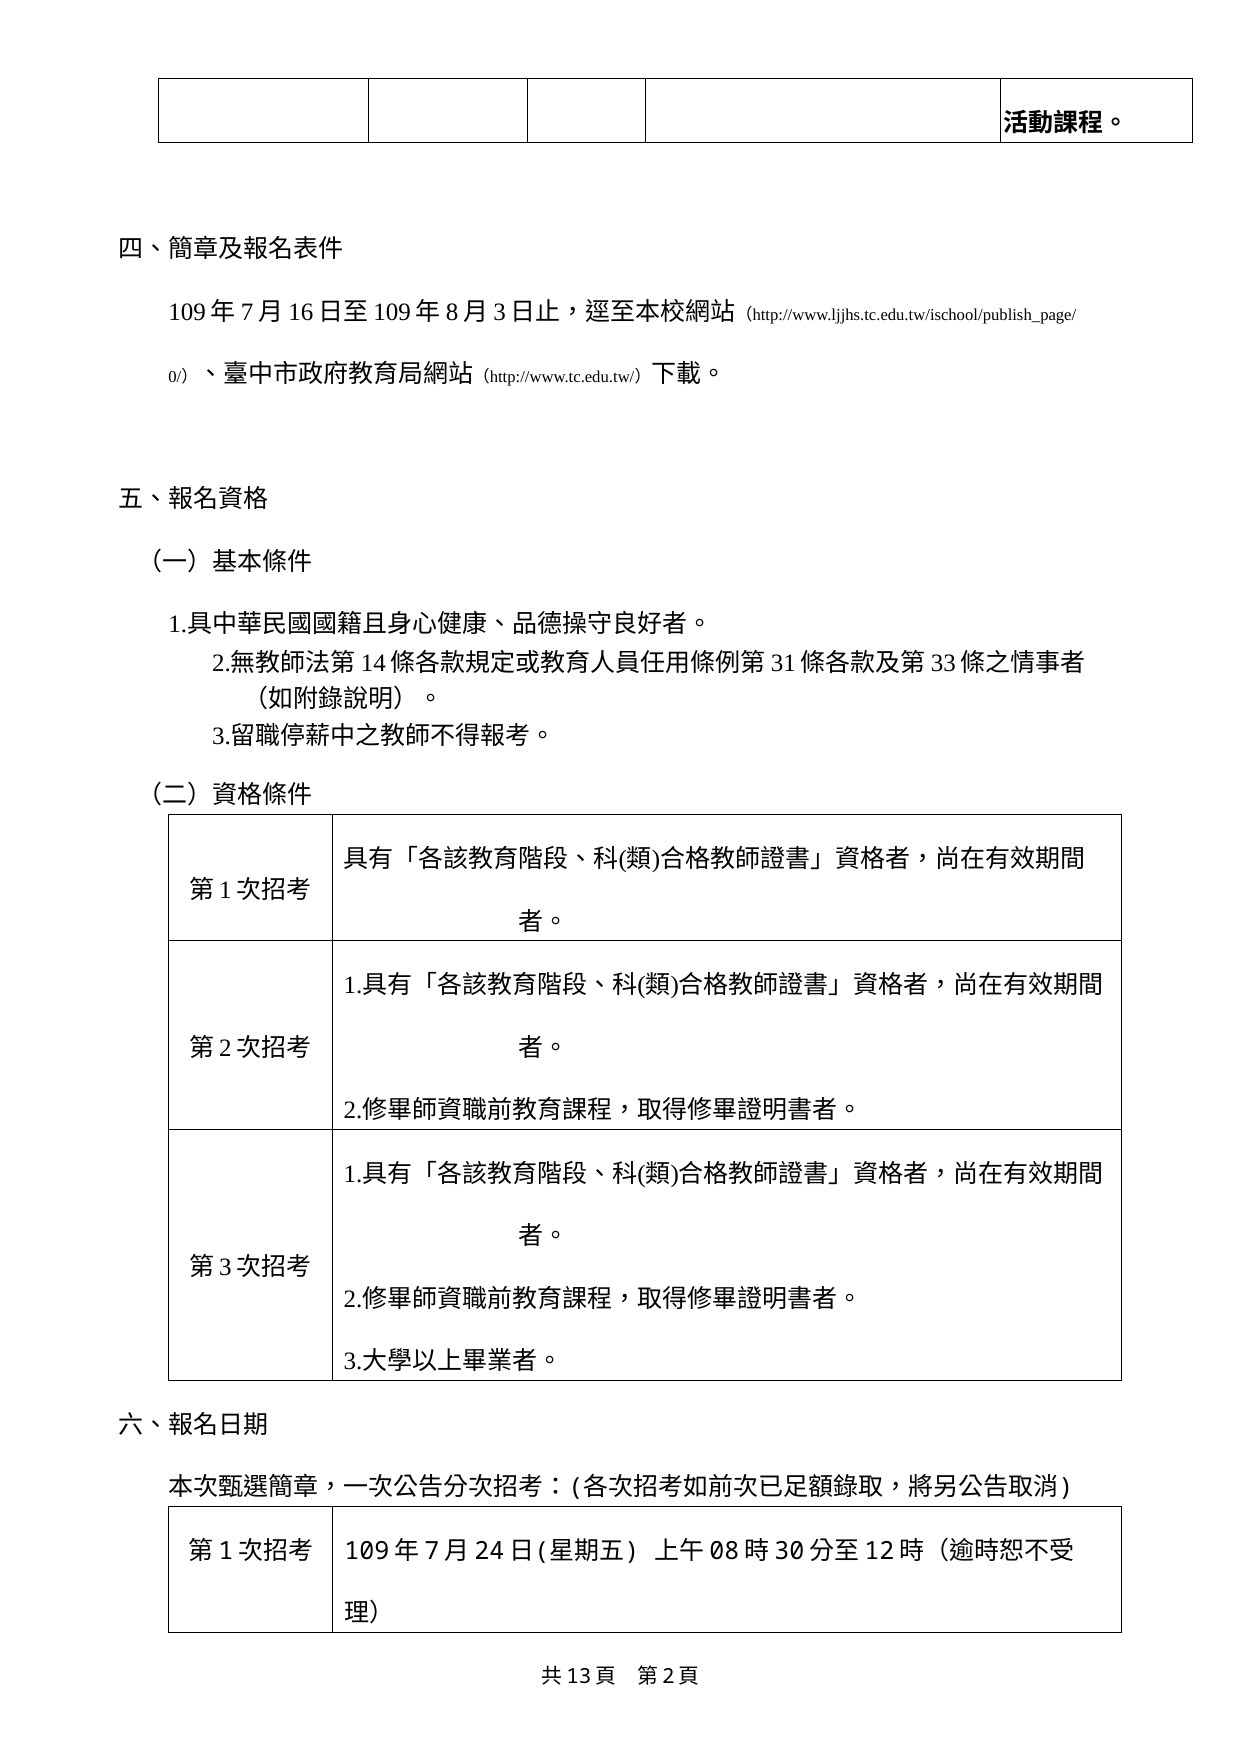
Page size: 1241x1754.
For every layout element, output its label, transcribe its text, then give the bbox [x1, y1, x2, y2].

table_cell [528, 79, 645, 142]
table_cell [646, 79, 1000, 142]
table_cell 1.具有「各該教育階段、科(類)合格教師證書」資格者，尚在有效期間者。 2.修畢師資職前教育課程，取得修畢證明書者。 [333, 941, 1121, 1128]
table_cell 1.具有「各該教育階段、科(類)合格教師證書」資格者，尚在有效期間者。 2.修畢師資職前教育課程，取得修畢證明書者。 3.大學以上畢業者。 [333, 1130, 1121, 1379]
text 四、簡章及報名表件 109年7月16日至109年8月3日止，逕至本校網站（http://www.ljjhs.tc.edu.tw/ischool/publish_page/0/）、臺中市政府教育局網站（http://www.tc.edu.tw/）下載。 [118, 205, 1122, 393]
text 五、報名資格 [118, 455, 1122, 518]
text 1.具中華民國國籍且身心健康、品德操守良好者。 [118, 580, 1122, 643]
table_header 第1次招考 [169, 815, 332, 940]
text 六、報名日期 本次甄選簡章，一次公告分次招考：(各次招考如前次已足額錄取，將另公告取消) [118, 1381, 1122, 1506]
text （一）基本條件 [118, 518, 1122, 580]
table_header 109年7月24日(星期五) 上午08時30分至12時（逾時恕不受理） [333, 1507, 1121, 1632]
table_cell [369, 79, 527, 142]
table_cell 第2次招考 [169, 941, 332, 1128]
table_header 第1次招考 [169, 1507, 332, 1632]
text 3.留職停薪中之教師不得報考。 [206, 715, 1122, 751]
table_cell 第3次招考 [169, 1130, 332, 1379]
table_header 具有「各該教育階段、科(類)合格教師證書」資格者，尚在有效期間者。 [333, 815, 1121, 940]
text 2.無教師法第14條各款規定或教育人員任用條例第31條各款及第33條之情事者（如附錄說明）。 [206, 643, 1122, 715]
table_cell 活動課程。 [1001, 79, 1192, 142]
text （二）資格條件 [118, 751, 1122, 814]
table_cell [159, 79, 368, 142]
